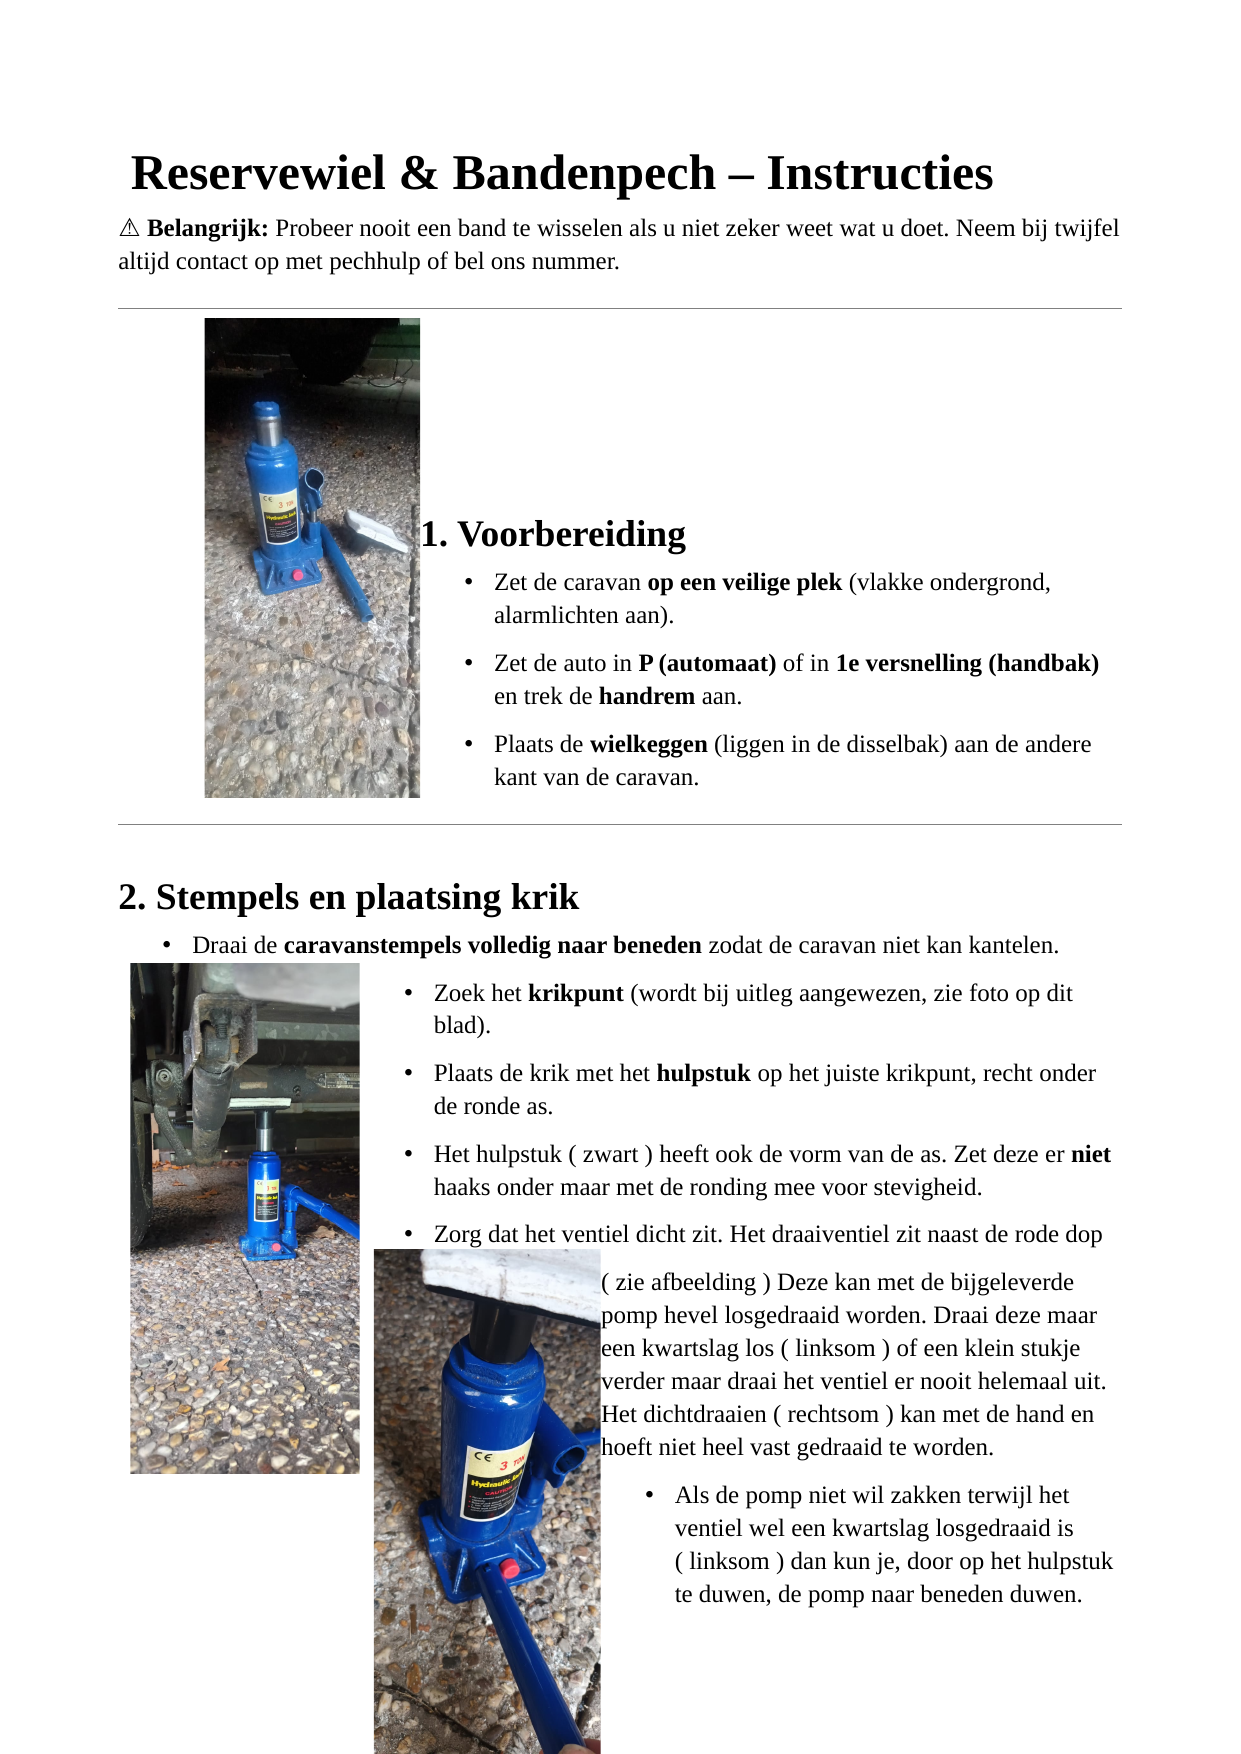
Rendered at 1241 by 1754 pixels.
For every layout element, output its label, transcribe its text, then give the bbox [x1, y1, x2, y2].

list [162, 1480, 373, 1608]
subtitle [118, 512, 204, 555]
picture [130, 963, 360, 1474]
list Als de pomp niet wil zakken terwijl het ventiel wel een kwartslag losgedraaid is ( linksom ) dan kun je, door op het hulpstuk te duwen, de pomp naar beneden duwen. [601, 1480, 1122, 1608]
list Zoek het krikpunt (wordt bij uitleg aangewezen, zie foto op dit blad). [360, 978, 1122, 1039]
text ⚠️ Belangrijk: Probeer nooit een band te wisselen als u niet zeker weet wat u doet. Neem bij twijfel altijd contact op met pechhulp of bel ons nummer. [118, 213, 1122, 275]
list Het hulpstuk ( zwart ) heeft ook de vorm van de as. Zet deze er niet haaks onder maar met de ronding mee voor stevigheid. [360, 1139, 1122, 1201]
picture [373, 1249, 601, 1754]
list Plaats de wielkeggen (liggen in de disselbak) aan de andere kant van de caravan. [421, 729, 1122, 790]
subtitle 1. Voorbereiding [421, 512, 1122, 555]
list Zet de caravan op een veilige plek (vlakke ondergrond, alarmlichten aan). [421, 567, 1122, 629]
list [162, 567, 204, 629]
list Draai de caravanstempels volledig naar beneden zodat de caravan niet kan kantelen. [162, 930, 1122, 959]
subtitle Reservewiel & Bandenpech – Instructies [118, 143, 1122, 201]
list Plaats de krik met het hulpstuk op het juiste krikpunt, recht onder de ronde as. [360, 1058, 1122, 1120]
list ( zie afbeelding ) Deze kan met de bijgeleverde pomp hevel losgedraaid worden. Draai deze maar een kwartslag los ( linksom ) of een klein stukje verder maar draai het ventiel er nooit helemaal uit. Het dichtdraaien ( rechtsom ) kan met de hand en hoeft niet heel vast gedraaid te worden. [601, 1267, 1122, 1461]
list Zorg dat het ventiel dicht zit. Het draaiventiel zit naast de rode dop [360, 1219, 1122, 1248]
list [162, 729, 204, 790]
list [162, 648, 204, 710]
subtitle 2. Stempels en plaatsing krik [118, 874, 1122, 917]
list Zet de auto in P (automaat) of in 1e versnelling (handbak) en trek de handrem aan. [421, 648, 1122, 710]
picture [204, 318, 421, 798]
